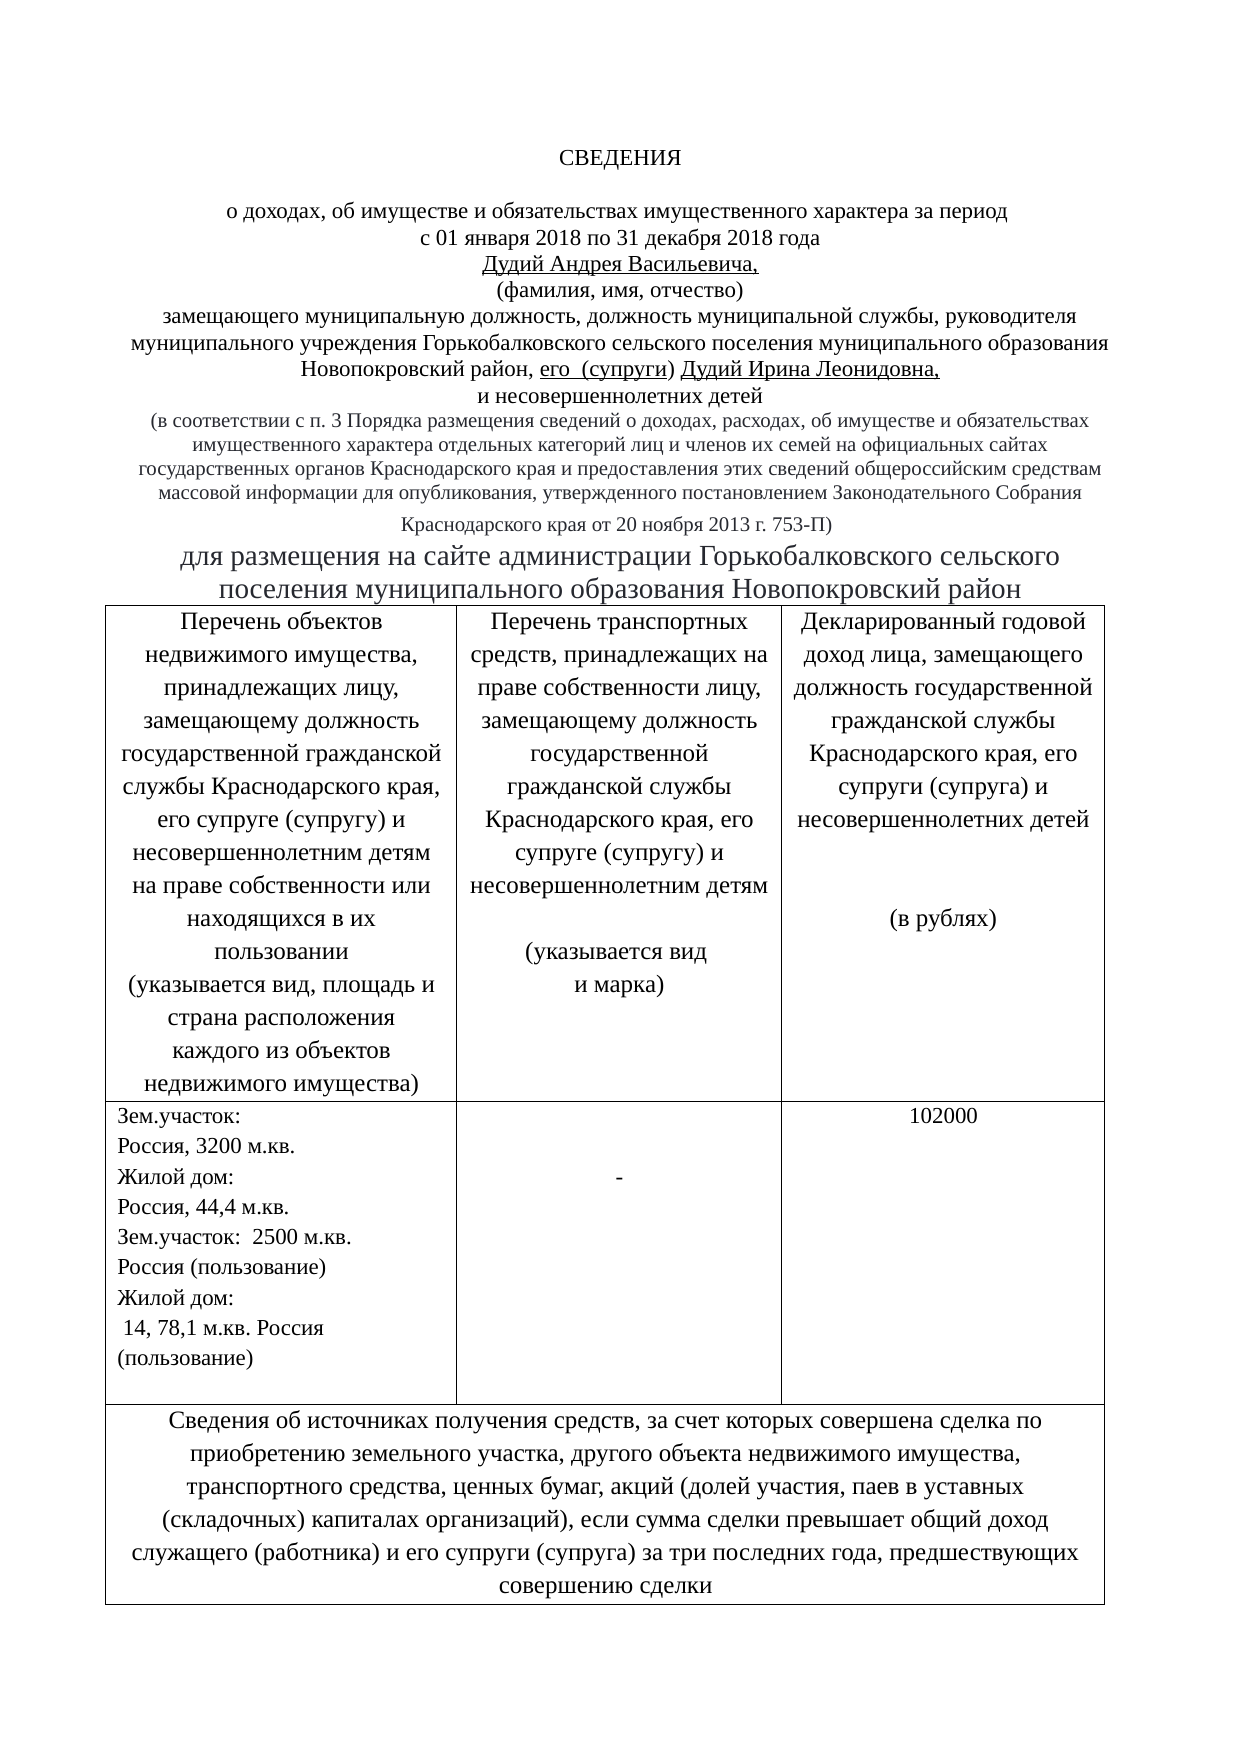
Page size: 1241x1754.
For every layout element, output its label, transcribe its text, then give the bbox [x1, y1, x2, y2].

table_cell Сведения об источниках получения средств, за счет которых совершена сделка по приобретению земельного участка, другого объекта недвижимого имущества, транспортного средства, ценных бумаг, акций (долей участия, паев в уставных (складочных) капиталах организаций), если сумма сделки превышает общий доход служащего (работника) и его супруги (супруга) за три последних года, предшествующих совершению сделки [106, 1405, 1104, 1603]
table_cell - [457, 1102, 781, 1404]
table_cell Зем.участок: Россия, 3200 м.кв. Жилой дом: Россия, 44,4 м.кв. Зем.участок: 2500 м.кв. Россия (пользование) Жилой дом: 14, 78,1 м.кв. Россия (пользование) [106, 1102, 456, 1404]
table_header Перечень транспортных средств, принадлежащих на праве собственности лицу, замещающему должность государственной гражданской службы Краснодарского края, его супруге (супругу) и несовершеннолетним детям (указывается вид и марка) [457, 606, 781, 1101]
text и несовершеннолетних детей [118, 382, 1122, 408]
table_cell 102000 [782, 1102, 1104, 1404]
text СВЕДЕНИЯ [118, 144, 1122, 171]
subtitle Краснодарского края от 20 ноября 2013 г. 753-П) для размещения на сайте администрации Горькобалковского сельского поселения муниципального образования Новопокровский район [118, 504, 1122, 605]
text замещающего муниципальную должность, должность муниципальной службы, руководителя муниципального учреждения Горькобалковского сельского поселения муниципального образования Новопокровский район, его (супруги) Дудий Ирина Леонидовна, [118, 303, 1122, 382]
text Дудий Андрея Васильевича, [118, 250, 1122, 276]
table_header Декларированный годовой доход лица, замещающего должность государственной гражданской службы Краснодарского края, его супруги (супруга) и несовершеннолетних детей (в рублях) [782, 606, 1104, 1101]
table_header Перечень объектов недвижимого имущества, принадлежащих лицу, замещающему должность государственной гражданской службы Краснодарского края, его супруге (супругу) и несовершеннолетним детям на праве собственности или находящихся в их пользовании (указывается вид, площадь и страна расположения каждого из объектов недвижимого имущества) [106, 606, 456, 1101]
subtitle (в соответствии с п. 3 Порядка размещения сведений о доходах, расходах, об имуществе и обязательствах имущественного характера отдельных категорий лиц и членов их семей на официальных сайтах государственных органов Краснодарского края и предоставления этих сведений общероссийским средствам массовой информации для опубликования, утвержденного постановлением Законодательного Собрания [118, 408, 1122, 504]
text с 01 января 2018 по 31 декабря 2018 года [118, 223, 1122, 250]
text (фамилия, имя, отчество) [118, 276, 1122, 303]
text о доходах, об имуществе и обязательствах имущественного характера за период [118, 197, 1122, 223]
